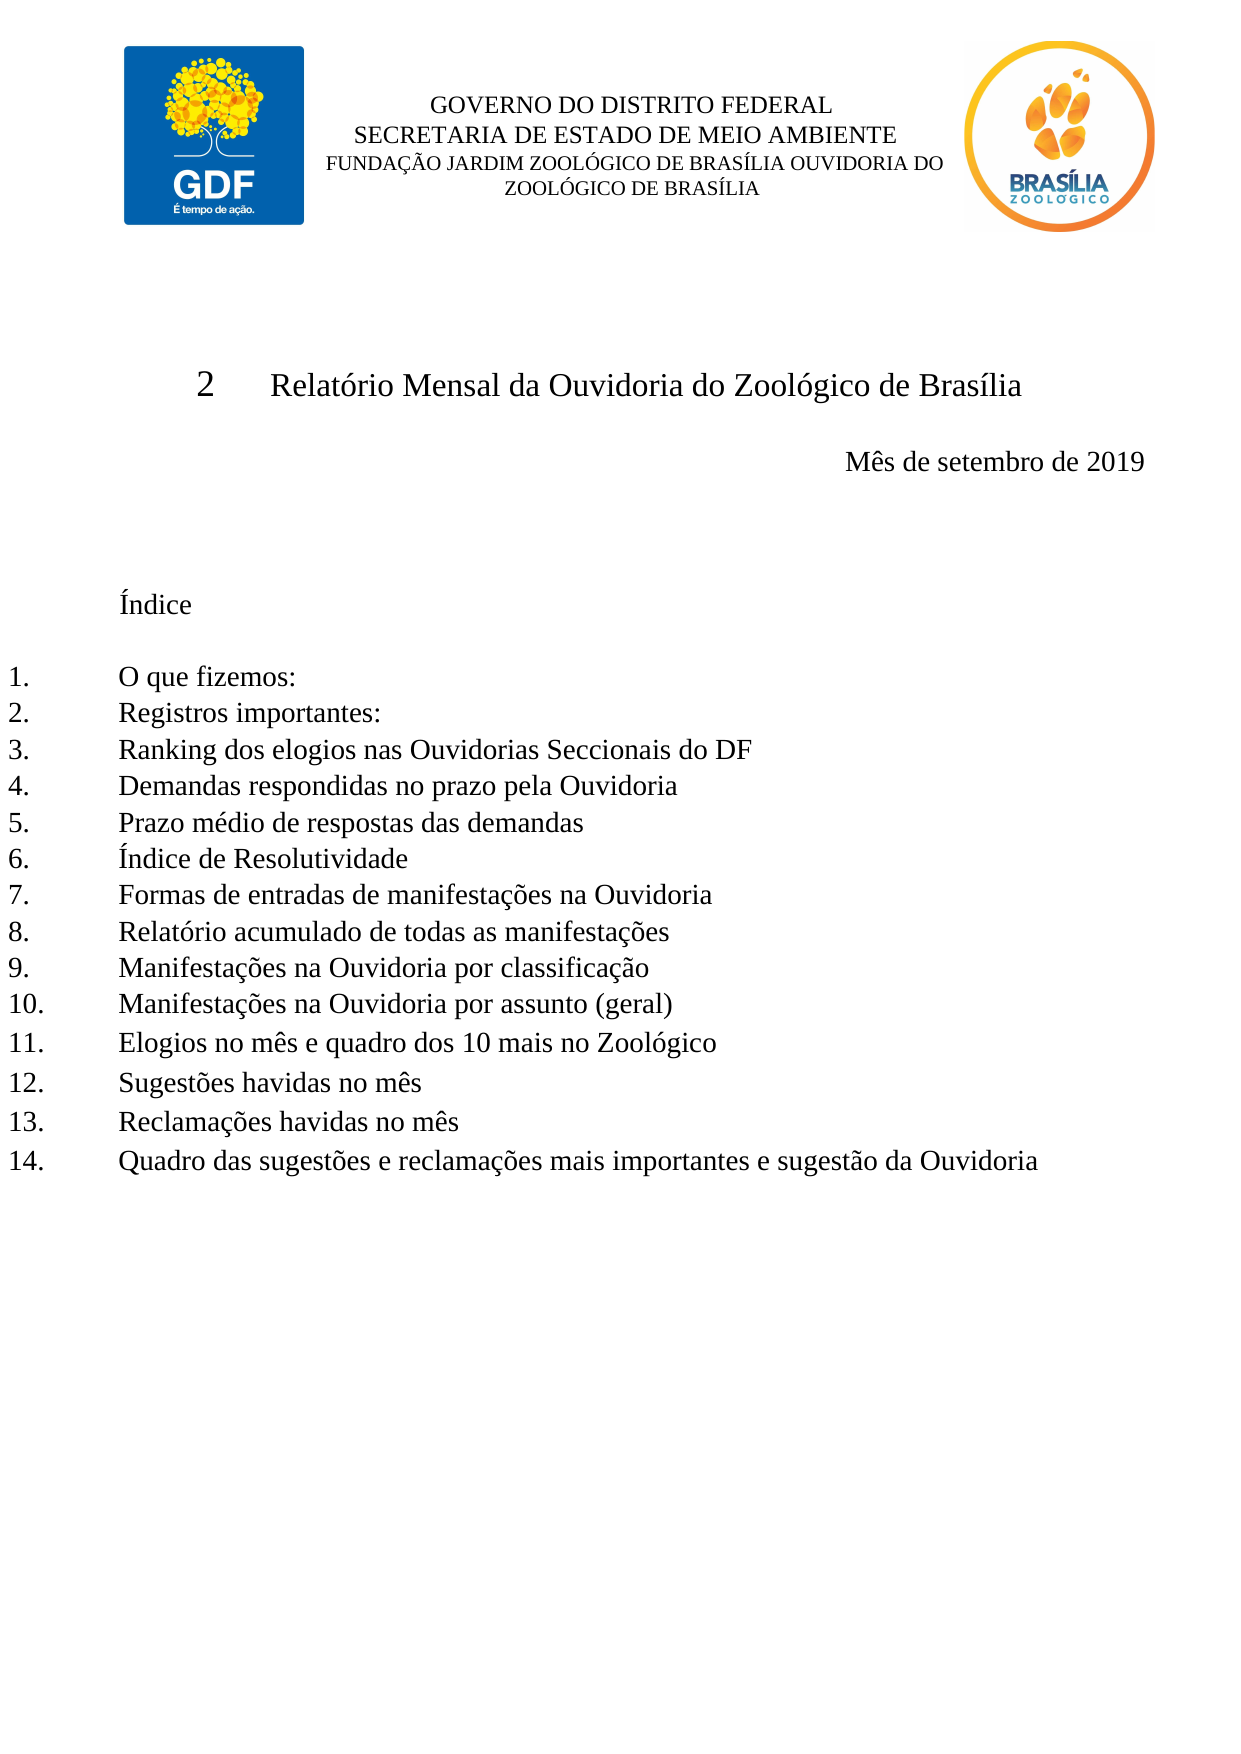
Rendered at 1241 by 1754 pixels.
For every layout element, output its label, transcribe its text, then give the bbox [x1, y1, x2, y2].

subtitle Relatório Mensal da Ouvidoria do Zoológico de Brasília [196, 362, 1160, 405]
text Índice [119, 587, 1160, 621]
list Manifestações na Ouvidoria por classificação [8, 950, 1160, 984]
list Elogios no mês e quadro dos 10 mais no Zoológico [8, 1026, 1160, 1059]
list Índice de Resolutividade [8, 841, 1160, 874]
list Quadro das sugestões e reclamações mais importantes e sugestão da Ouvidoria [8, 1143, 1160, 1176]
list Demandas respondidas no prazo pela Ouvidoria [8, 768, 1160, 802]
list Formas de entradas de manifestações na Ouvidoria [8, 877, 1160, 911]
list Sugestões havidas no mês [8, 1065, 1160, 1098]
text SECRETARIA DE ESTADO DE MEIO AMBIENTE [305, 121, 964, 149]
text GOVERNO DO DISTRITO FEDERAL [305, 90, 964, 119]
text Mês de setembro de 2019 [118, 444, 1152, 477]
list Prazo médio de respostas das demandas [8, 805, 1160, 838]
list Ranking dos elogios nas Ouvidorias Seccionais do DF [8, 732, 1160, 766]
list Relatório acumulado de todas as manifestações [8, 914, 1160, 947]
list Registros importantes: [8, 696, 1160, 729]
text FUNDAÇÃO JARDIM ZOOLÓGICO DE BRASÍLIA OUVIDORIA DO ZOOLÓGICO DE BRASÍLIA [305, 151, 964, 199]
list O que fizemos: [8, 659, 1160, 693]
list Manifestações na Ouvidoria por assunto (geral) [8, 986, 1160, 1020]
list Reclamações havidas no mês [8, 1104, 1160, 1137]
